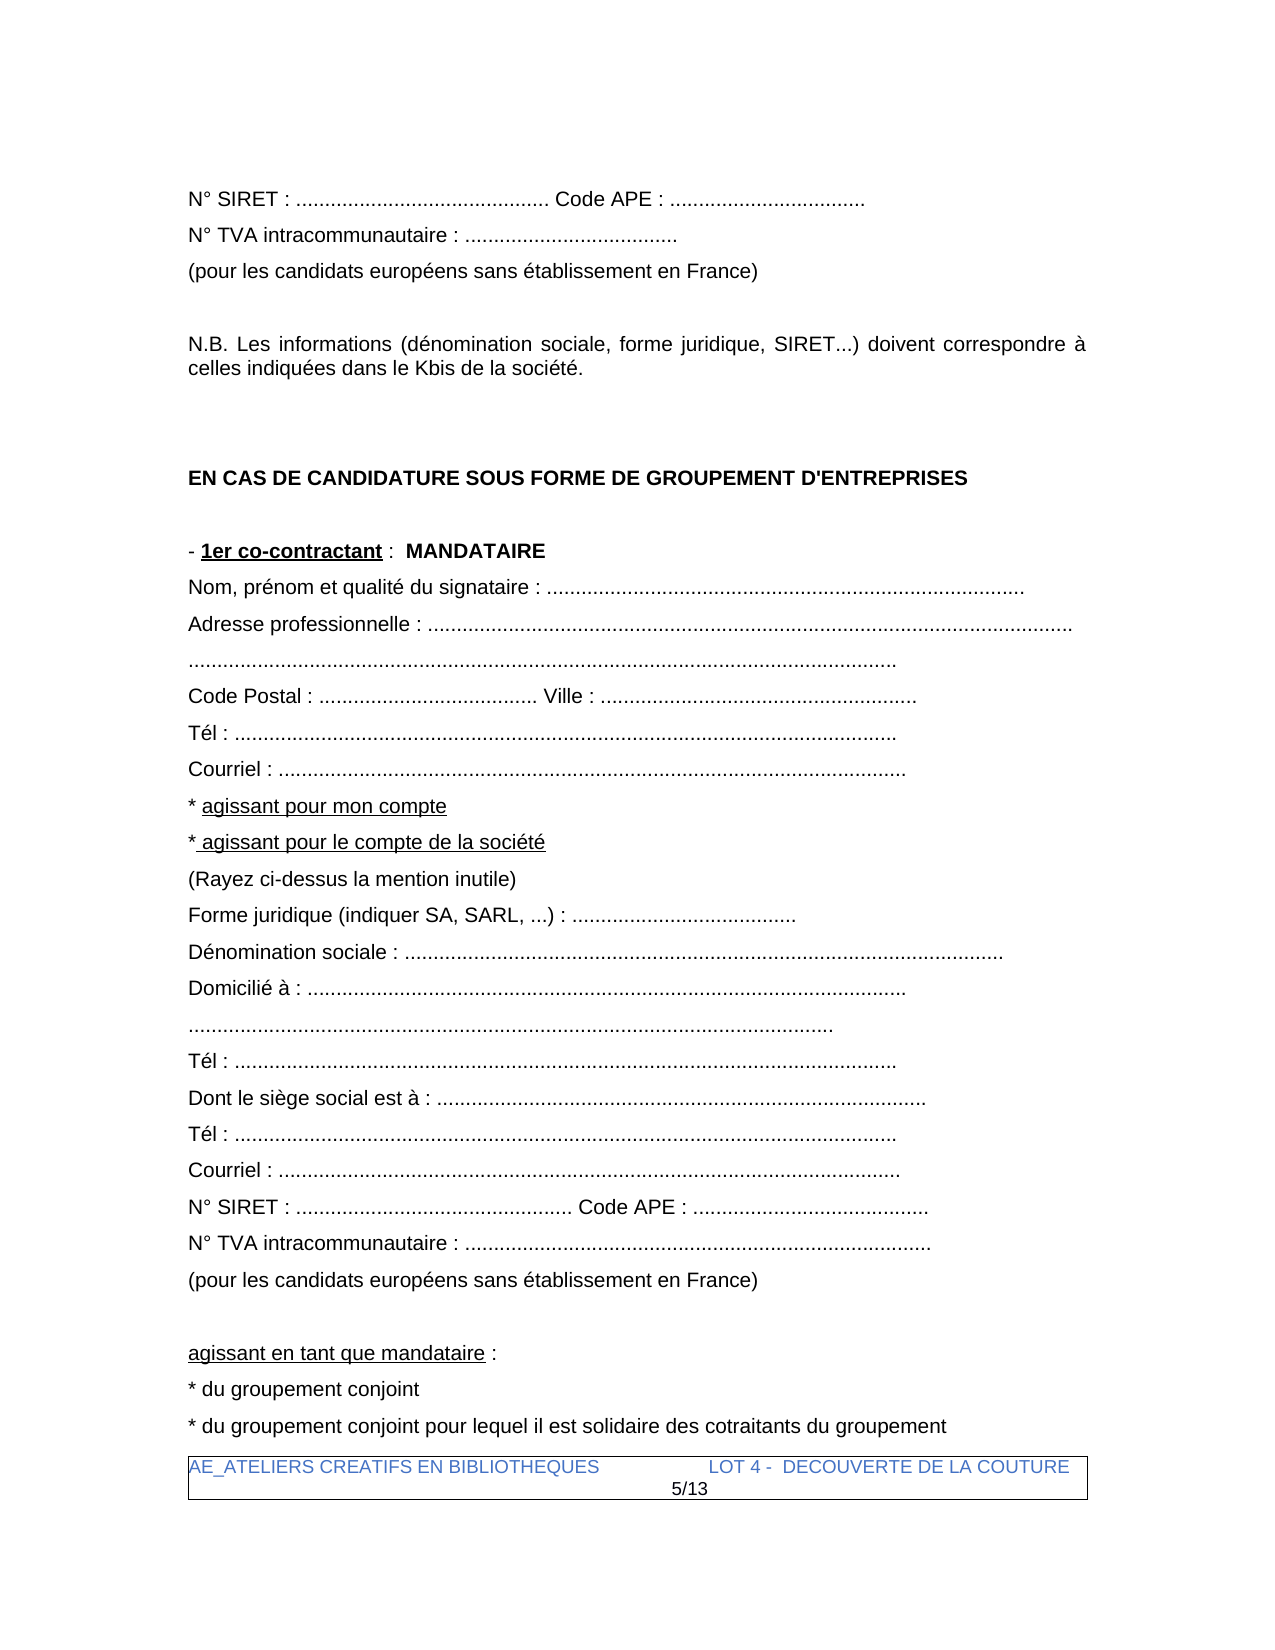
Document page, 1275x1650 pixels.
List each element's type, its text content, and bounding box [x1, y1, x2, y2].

text (pour les candidats européens sans établissement en France) [188, 1268, 1087, 1292]
text Nom, prénom et qualité du signataire : ................................................................................... [188, 575, 1087, 599]
text Courriel : ............................................................................................................. [188, 757, 1087, 781]
text Tél : ................................................................................................................... [188, 1049, 1087, 1073]
text N.B. Les informations (dénomination sociale, forme juridique, SIRET...) doivent correspondre à celles indiquées dans le Kbis de la société. [188, 332, 1087, 380]
text * agissant pour le compte de la société [188, 830, 1087, 854]
text N° SIRET : ............................................ Code APE : .................................. [188, 186, 1087, 210]
text * du groupement conjoint [188, 1377, 1087, 1401]
text Code Postal : ...................................... Ville : ....................................................... [188, 684, 1087, 708]
text EN CAS DE CANDIDATURE SOUS FORME DE GROUPEMENT D'ENTREPRISES [188, 466, 1087, 489]
text * agissant pour mon compte [188, 794, 1087, 818]
text ........................................................................................................................... [188, 648, 1087, 672]
text (pour les candidats européens sans établissement en France) [188, 259, 1087, 283]
text N° TVA intracommunautaire : ................................................................................. [188, 1231, 1087, 1255]
text Domicilié à : ........................................................................................................ [188, 976, 1087, 1000]
text N° SIRET : ................................................ Code APE : ......................................... [188, 1195, 1087, 1219]
text - 1er co-contractant : MANDATAIRE [188, 538, 1087, 562]
text * du groupement conjoint pour lequel il est solidaire des cotraitants du groupement [188, 1413, 1087, 1437]
text Adresse professionnelle : ................................................................................................................ [188, 611, 1087, 635]
text ................................................................................................................ [188, 1012, 1087, 1036]
text (Rayez ci-dessus la mention inutile) [188, 867, 1087, 891]
text Dont le siège social est à : ..................................................................................... [188, 1085, 1087, 1109]
text Courriel : ............................................................................................................ [188, 1158, 1087, 1182]
text Tél : ................................................................................................................... [188, 721, 1087, 745]
text agissant en tant que mandataire : [188, 1341, 1087, 1364]
text Tél : ................................................................................................................... [188, 1122, 1087, 1146]
text Dénomination sociale : ........................................................................................................ [188, 939, 1087, 963]
text N° TVA intracommunautaire : ..................................... [188, 223, 1087, 247]
text Forme juridique (indiquer SA, SARL, ...) : ....................................... [188, 903, 1087, 927]
